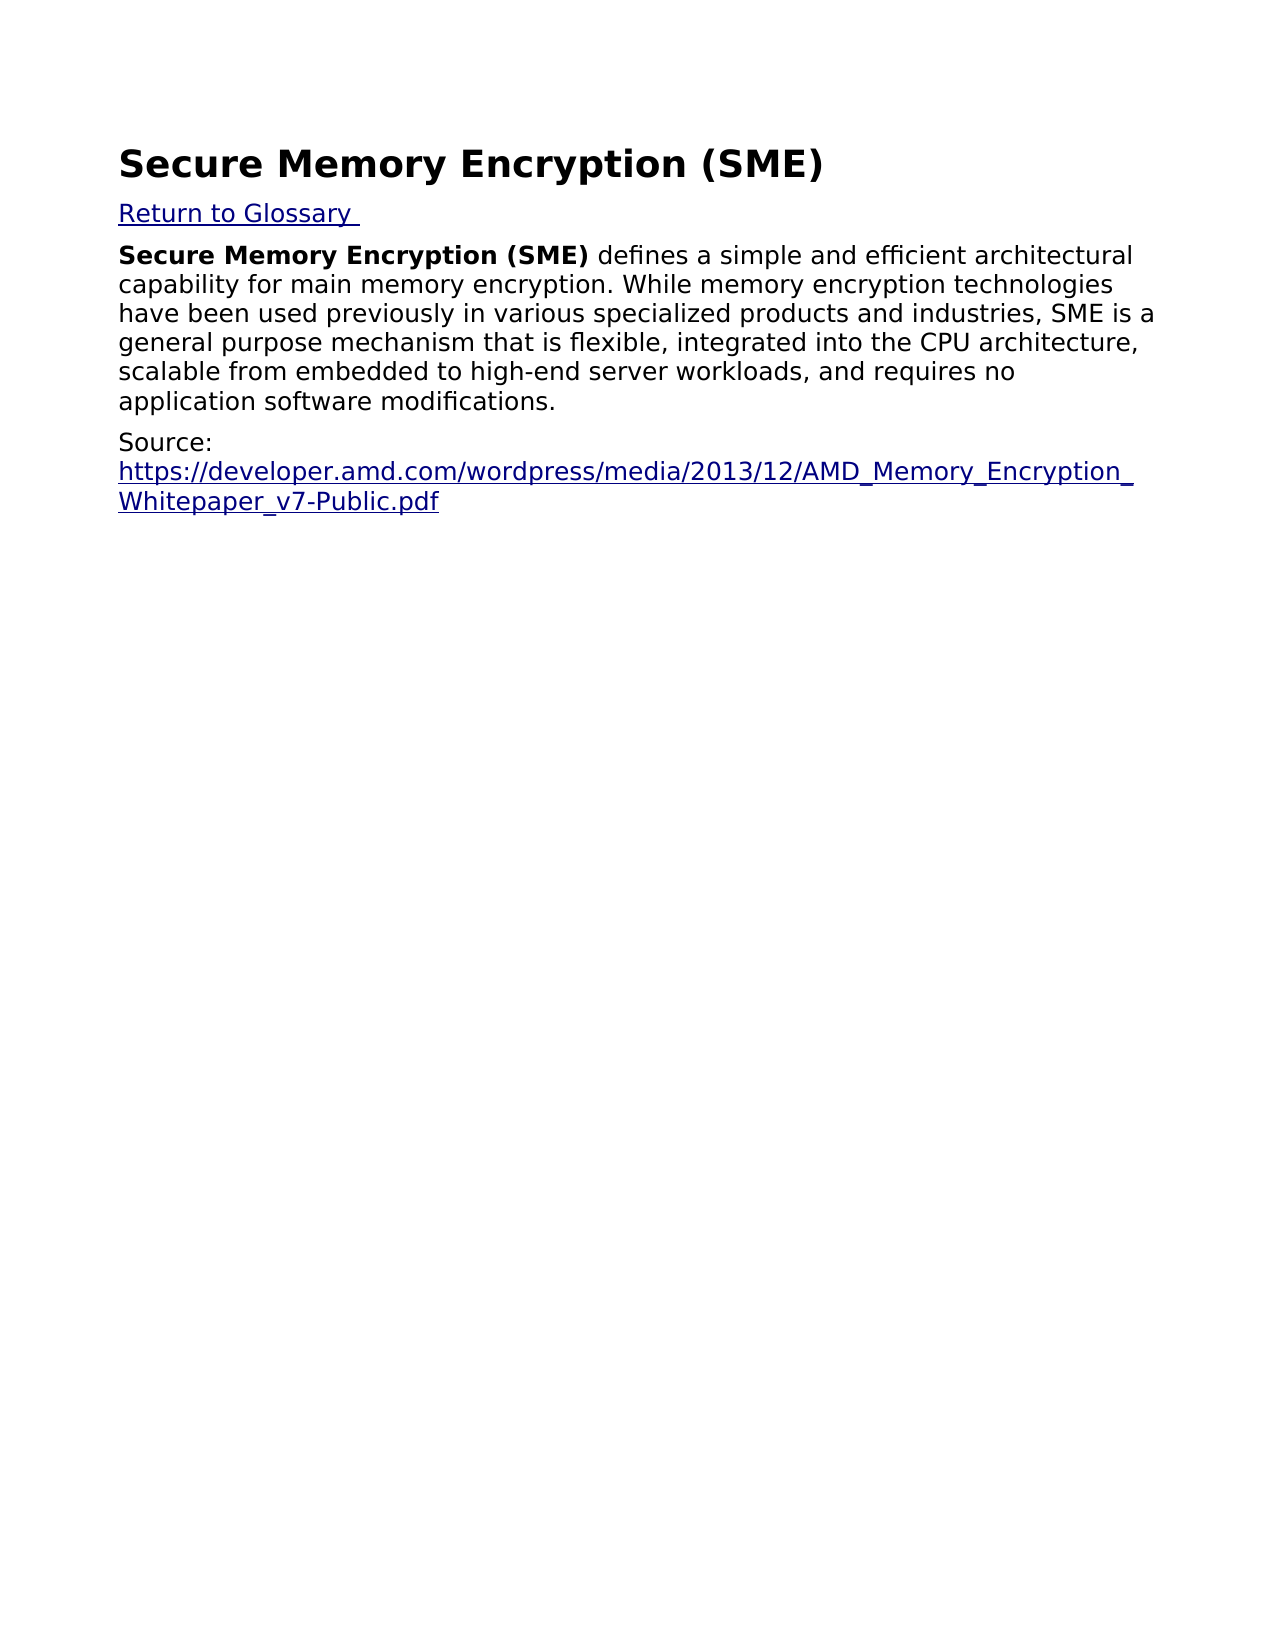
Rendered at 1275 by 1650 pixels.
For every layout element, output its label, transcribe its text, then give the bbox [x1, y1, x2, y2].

text Secure Memory Encryption (SME) defines a simple and efficient architectural capability for main memory encryption. While memory encryption technologies have been used previously in various specialized products and industries, SME is a general purpose mechanism that is flexible, integrated into the CPU architecture, scalable from embedded to high-end server workloads, and requires no application software modifications. [118, 241, 1157, 416]
text Source: https://developer.amd.com/wordpress/media/2013/12/AMD_Memory_Encryption_Whitepaper_v7-Public.pdf [118, 428, 1157, 516]
text Return to Glossary [118, 199, 1157, 228]
subtitle Secure Memory Encryption (SME) [118, 143, 1157, 187]
